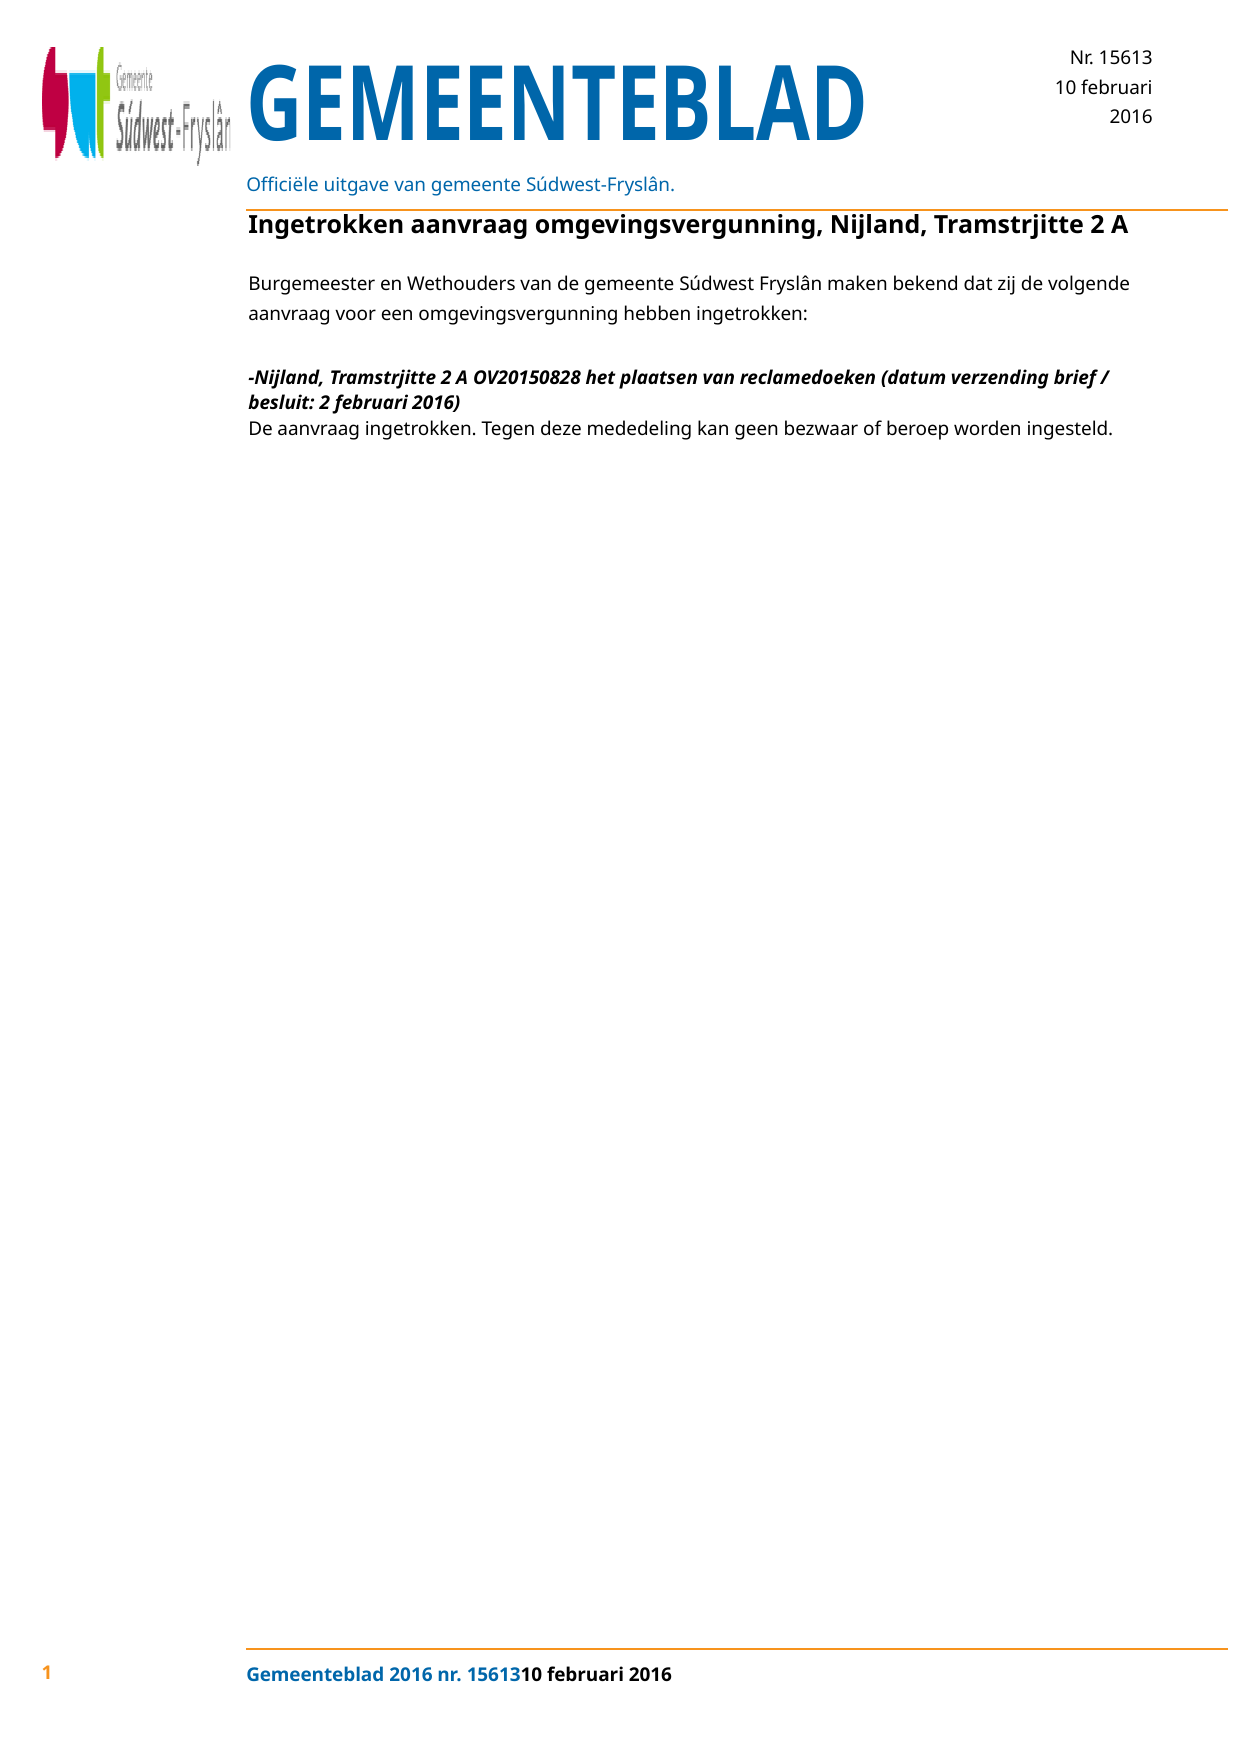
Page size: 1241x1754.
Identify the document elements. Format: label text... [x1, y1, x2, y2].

text -Nijland, Tramstrjitte 2 A OV20150828 het plaatsen van reclamedoeken (datum verzending brief / besluit: 2 februari 2016) [248, 364, 1152, 415]
text De aanvraag ingetrokken. Tegen deze mededeling kan geen bezwaar of beroep worden ingesteld. [248, 415, 1152, 441]
text Ingetrokken aanvraag omgevingsvergunning, Nijland, Tramstrjitte 2 A [248, 211, 1152, 241]
text Burgemeester en Wethouders van de gemeente Súdwest Fryslân maken bekend dat zij de volgende aanvraag voor een omgevingsvergunning hebben ingetrokken: [248, 270, 1152, 326]
picture [41, 47, 231, 172]
